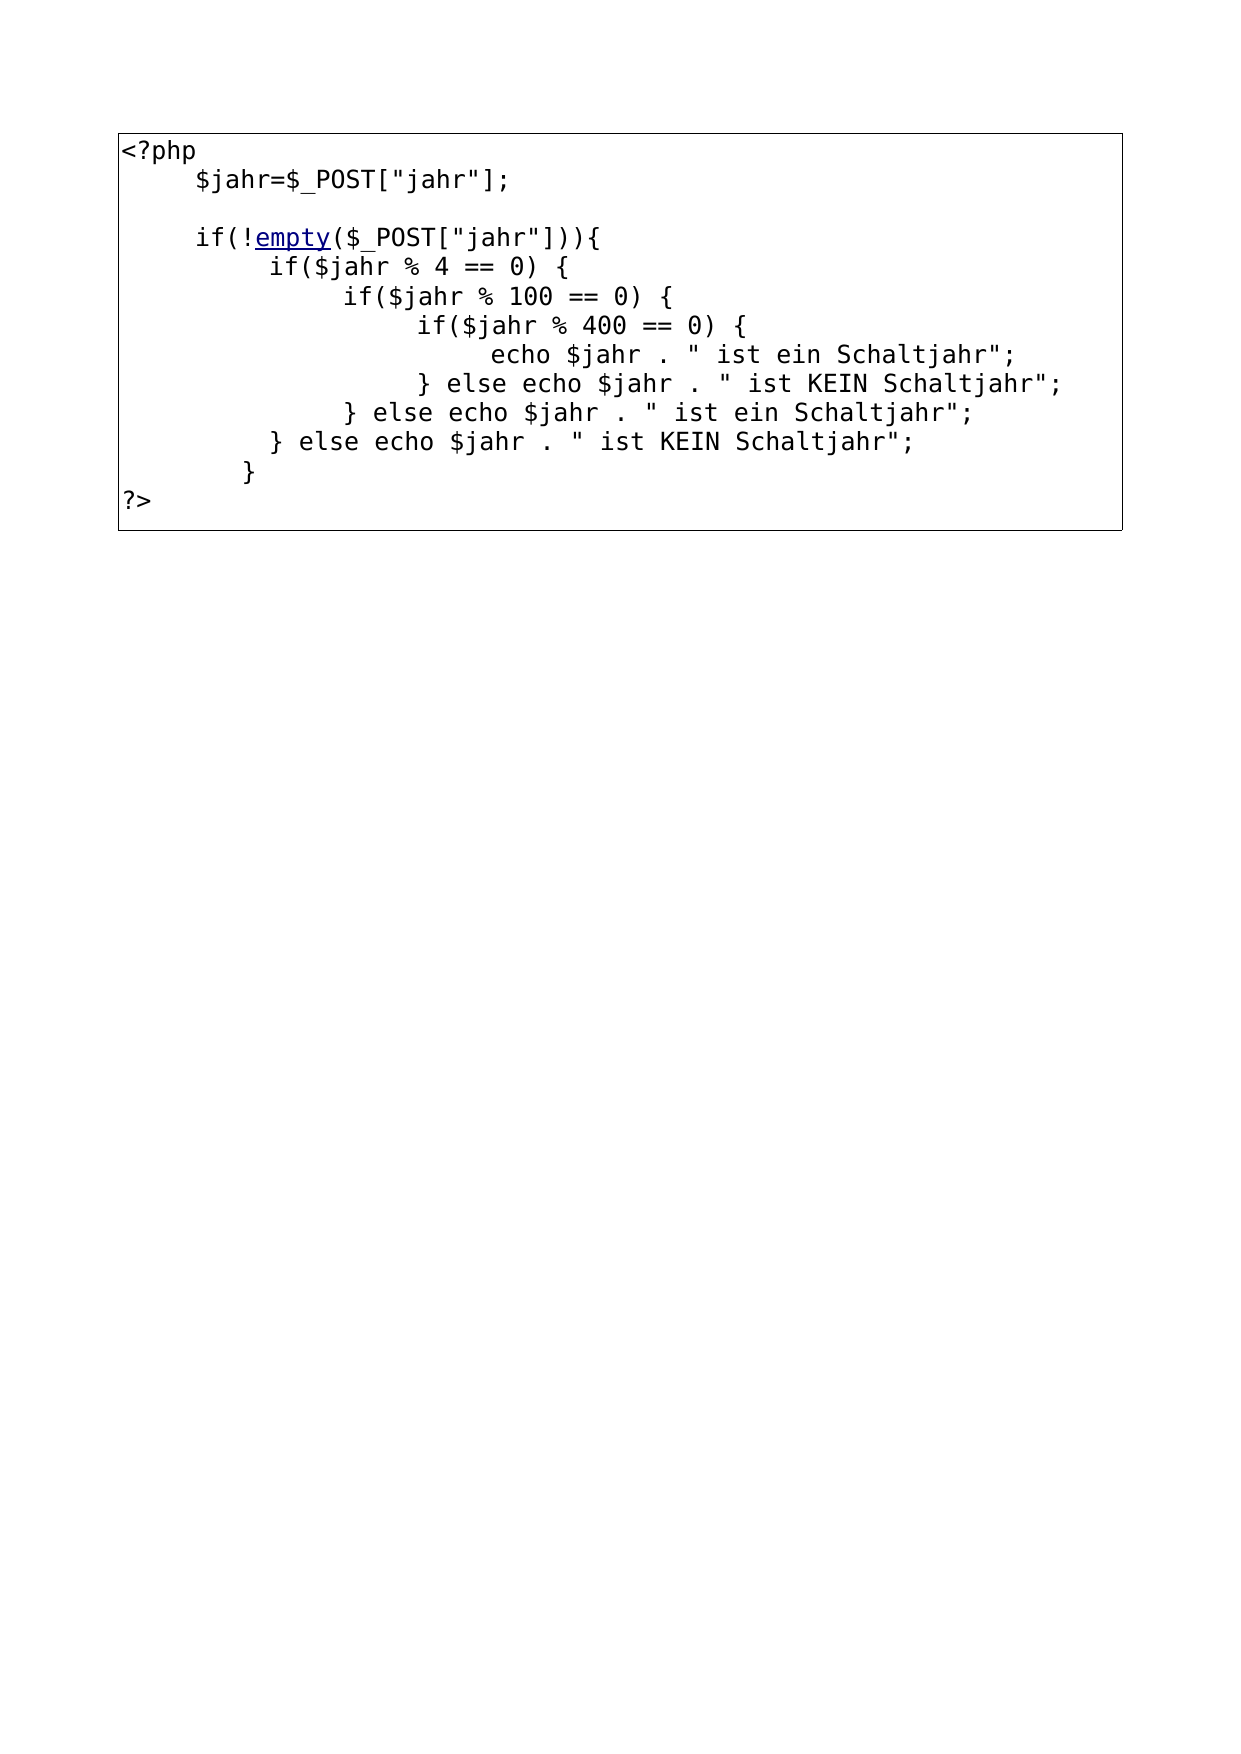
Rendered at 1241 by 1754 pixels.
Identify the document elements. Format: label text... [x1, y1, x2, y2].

table_header <?php $jahr=$_POST["jahr"]; if(!empty($_POST["jahr"])){ if($jahr % 4 == 0) { if($jahr % 100 == 0) { if($jahr % 400 == 0) { echo $jahr . " ist ein Schaltjahr"; } else echo $jahr . " ist KEIN Schaltjahr"; } else echo $jahr . " ist ein Schaltjahr"; } else echo $jahr . " ist KEIN Schaltjahr"; } ?> [119, 134, 1122, 530]
